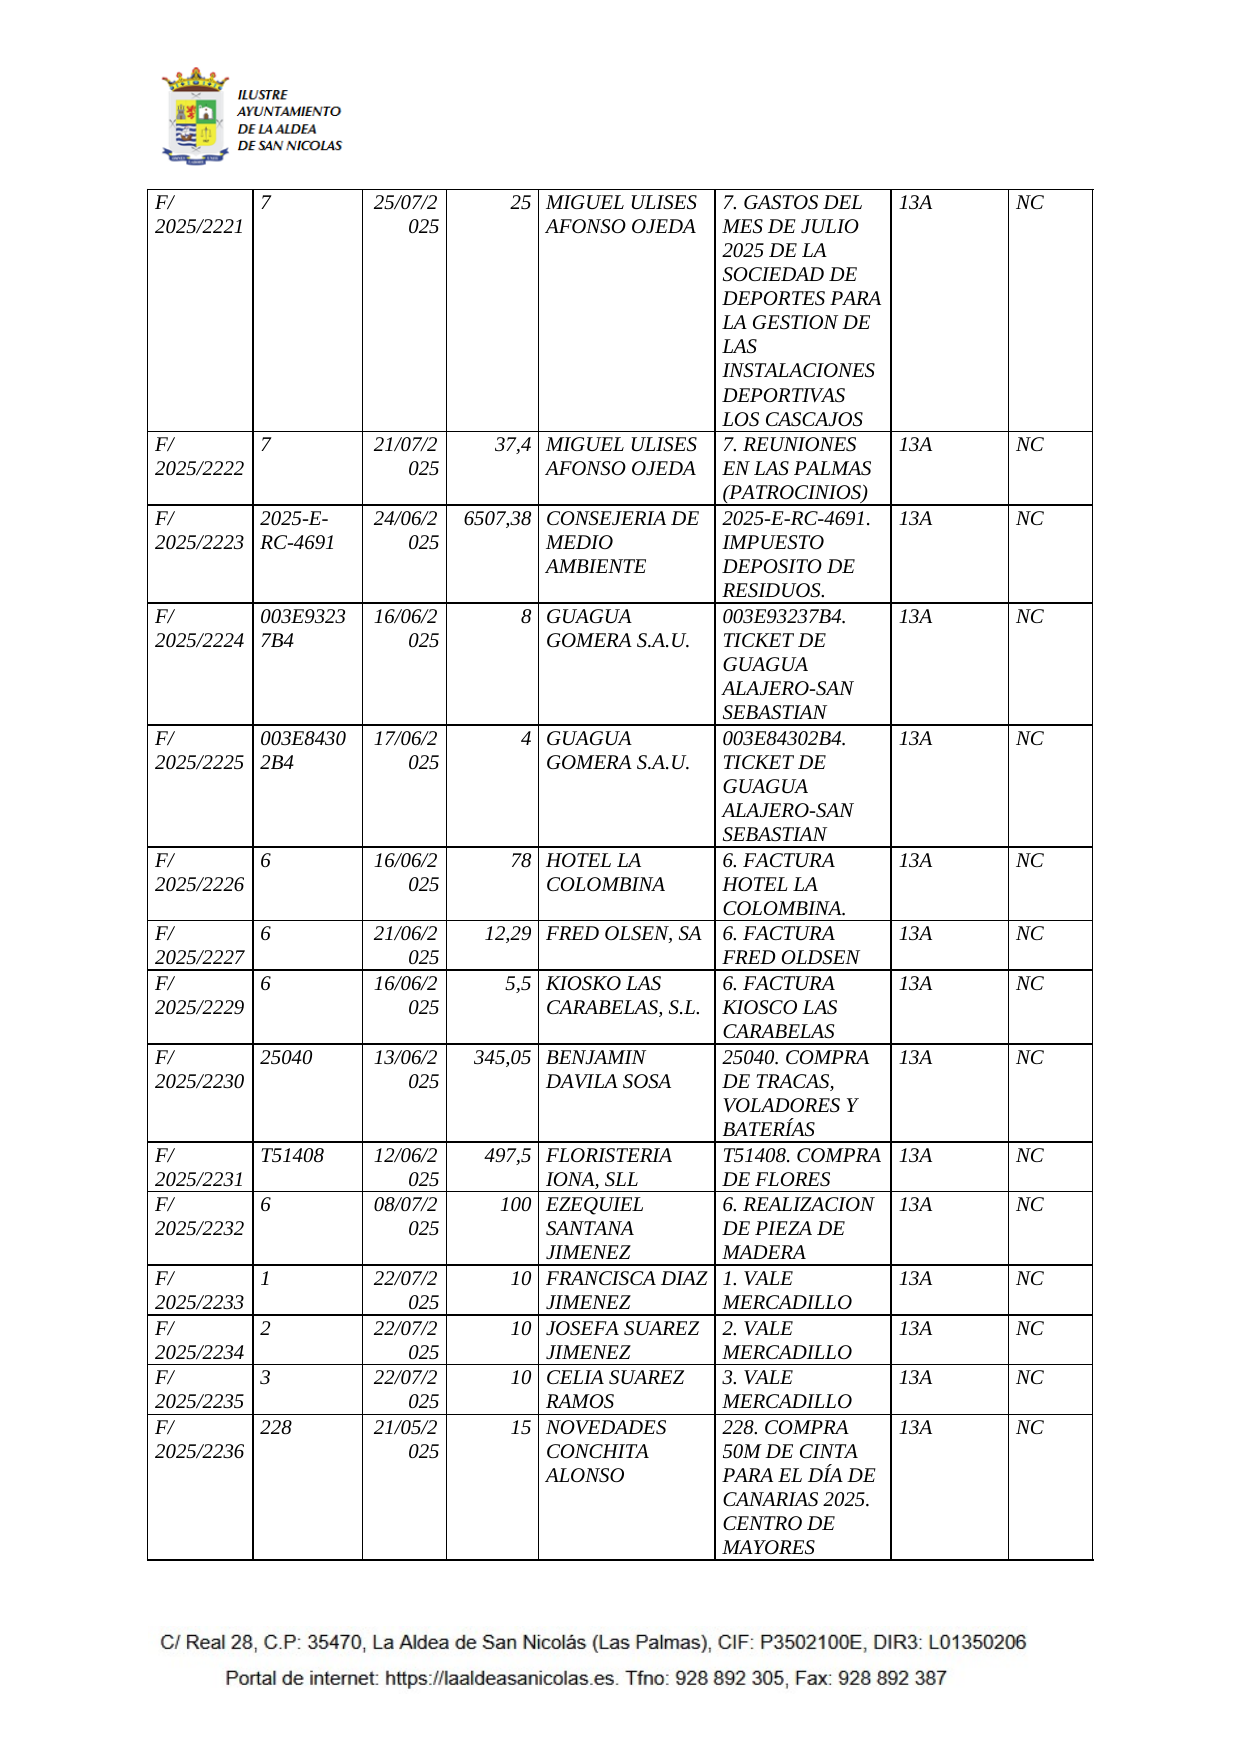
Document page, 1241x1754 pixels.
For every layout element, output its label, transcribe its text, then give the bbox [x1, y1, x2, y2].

table_cell 16/06/2025 [363, 971, 446, 1043]
table_cell 100 [447, 1192, 538, 1264]
table_cell NC [1009, 1365, 1092, 1413]
table_cell T51408 [254, 1143, 362, 1191]
table_cell 13A [892, 1266, 1008, 1314]
table_cell NC [1009, 1143, 1092, 1191]
table_cell 2 [254, 1316, 362, 1364]
table_cell 6 [254, 1192, 362, 1264]
table_cell 7. REUNIONES EN LAS PALMAS (PATROCINIOS) [716, 432, 890, 504]
table_cell 22/07/2025 [363, 1266, 446, 1314]
table_cell 16/06/2025 [363, 604, 446, 724]
table_cell 6. FACTURA KIOSCO LAS CARABELAS [716, 971, 890, 1043]
table_cell 4 [447, 726, 538, 846]
table_cell 13A [892, 1316, 1008, 1364]
table_cell 21/07/2025 [363, 432, 446, 504]
table_cell 7 [254, 190, 362, 431]
table_cell JOSEFA SUAREZ JIMENEZ [539, 1316, 714, 1364]
table_cell 13A [892, 506, 1008, 602]
table_cell 003E93237B4 [254, 604, 362, 724]
table_cell NC [1009, 921, 1092, 969]
table_cell MIGUEL ULISES AFONSO OJEDA [539, 432, 714, 504]
table_cell 13A [892, 1365, 1008, 1413]
table_cell NC [1009, 1415, 1092, 1559]
table_cell F/2025/2232 [148, 1192, 252, 1264]
table_cell 228 [254, 1415, 362, 1559]
table_cell 13A [892, 971, 1008, 1043]
table_cell 6507,38 [447, 506, 538, 602]
table_cell 5,5 [447, 971, 538, 1043]
table_cell FLORISTERIA IONA, SLL [539, 1143, 714, 1191]
table_cell NOVEDADES CONCHITA ALONSO [539, 1415, 714, 1559]
table_cell 16/06/2025 [363, 848, 446, 920]
table_cell NC [1009, 1316, 1092, 1364]
table_cell 25040. COMPRA DE TRACAS, VOLADORES Y BATERÍAS [716, 1045, 890, 1141]
table_cell F/2025/2234 [148, 1316, 252, 1364]
table_cell 22/07/2025 [363, 1365, 446, 1413]
table_cell F/2025/2225 [148, 726, 252, 846]
table_cell 17/06/2025 [363, 726, 446, 846]
table_cell F/2025/2236 [148, 1415, 252, 1559]
table_cell 13A [892, 1143, 1008, 1191]
table_cell 22/07/2025 [363, 1316, 446, 1364]
table_cell 13A [892, 1192, 1008, 1264]
table_cell 6 [254, 921, 362, 969]
table_cell HOTEL LA COLOMBINA [539, 848, 714, 920]
table_cell NC [1009, 1266, 1092, 1314]
table_cell 13A [892, 604, 1008, 724]
table_cell EZEQUIEL SANTANA JIMENEZ [539, 1192, 714, 1264]
table_cell 15 [447, 1415, 538, 1559]
table_cell 6 [254, 848, 362, 920]
table_cell 10 [447, 1365, 538, 1413]
table_cell 13A [892, 190, 1008, 431]
table_cell T51408. COMPRA DE FLORES [716, 1143, 890, 1191]
table_cell F/2025/2226 [148, 848, 252, 920]
table_cell 6. FACTURA FRED OLDSEN [716, 921, 890, 969]
table_cell NC [1009, 848, 1092, 920]
table_cell F/2025/2223 [148, 506, 252, 602]
picture [148, 59, 358, 173]
table_cell 3 [254, 1365, 362, 1413]
table_cell NC [1009, 1045, 1092, 1141]
table_cell 345,05 [447, 1045, 538, 1141]
table_cell 003E84302B4. TICKET DE GUAGUA ALAJERO-SAN SEBASTIAN [716, 726, 890, 846]
table_cell MIGUEL ULISES AFONSO OJEDA [539, 190, 714, 431]
table_cell 6. REALIZACION DE PIEZA DE MADERA [716, 1192, 890, 1264]
table_cell 1 [254, 1266, 362, 1314]
table_cell F/2025/2227 [148, 921, 252, 969]
table_cell F/2025/2229 [148, 971, 252, 1043]
table_cell F/2025/2235 [148, 1365, 252, 1413]
table_cell F/2025/2231 [148, 1143, 252, 1191]
table_cell 13A [892, 1045, 1008, 1141]
table_cell NC [1009, 604, 1092, 724]
table_cell 7 [254, 432, 362, 504]
table_cell 2025-E-RC-4691 [254, 506, 362, 602]
table_cell 12,29 [447, 921, 538, 969]
table_cell 2025-E-RC-4691. IMPUESTO DEPOSITO DE RESIDUOS. [716, 506, 890, 602]
table_cell BENJAMIN DAVILA SOSA [539, 1045, 714, 1141]
table_cell NC [1009, 506, 1092, 602]
table_cell 08/07/2025 [363, 1192, 446, 1264]
table_cell CELIA SUAREZ RAMOS [539, 1365, 714, 1413]
table_cell GUAGUA GOMERA S.A.U. [539, 726, 714, 846]
table_cell 13A [892, 921, 1008, 969]
table_cell 25040 [254, 1045, 362, 1141]
table_cell 13/06/2025 [363, 1045, 446, 1141]
table_cell 24/06/2025 [363, 506, 446, 602]
table_cell GUAGUA GOMERA S.A.U. [539, 604, 714, 724]
table_cell FRED OLSEN, SA [539, 921, 714, 969]
table_cell F/2025/2222 [148, 432, 252, 504]
table_cell 003E93237B4. TICKET DE GUAGUA ALAJERO-SAN SEBASTIAN [716, 604, 890, 724]
table_cell CONSEJERIA DE MEDIO AMBIENTE [539, 506, 714, 602]
table_cell NC [1009, 190, 1092, 431]
table_cell 13A [892, 1415, 1008, 1559]
table_cell F/2025/2233 [148, 1266, 252, 1314]
table_cell F/2025/2230 [148, 1045, 252, 1141]
picture [148, 1626, 1034, 1694]
table_cell 003E84302B4 [254, 726, 362, 846]
table_cell 21/06/2025 [363, 921, 446, 969]
table_cell 8 [447, 604, 538, 724]
table_cell FRANCISCA DIAZ JIMENEZ [539, 1266, 714, 1314]
table_cell F/2025/2224 [148, 604, 252, 724]
table_cell 25 [447, 190, 538, 431]
table_cell 25/07/2025 [363, 190, 446, 431]
table_cell 13A [892, 848, 1008, 920]
table_cell 12/06/2025 [363, 1143, 446, 1191]
table_cell 1. VALE MERCADILLO [716, 1266, 890, 1314]
table_cell 6. FACTURA HOTEL LA COLOMBINA. [716, 848, 890, 920]
table_cell 10 [447, 1316, 538, 1364]
table_cell 37,4 [447, 432, 538, 504]
table_cell 10 [447, 1266, 538, 1314]
table_cell 21/05/2025 [363, 1415, 446, 1559]
table_cell 13A [892, 726, 1008, 846]
table_cell NC [1009, 726, 1092, 846]
table_cell 13A [892, 432, 1008, 504]
table_cell NC [1009, 971, 1092, 1043]
table_cell KIOSKO LAS CARABELAS, S.L. [539, 971, 714, 1043]
table_cell 7. GASTOS DEL MES DE JULIO 2025 DE LA SOCIEDAD DE DEPORTES PARA LA GESTION DE LAS INSTALACIONES DEPORTIVAS LOS CASCAJOS [716, 190, 890, 431]
table_cell 78 [447, 848, 538, 920]
table_cell 3. VALE MERCADILLO [716, 1365, 890, 1413]
table_cell F/2025/2221 [148, 190, 252, 431]
table_cell NC [1009, 432, 1092, 504]
table_cell 497,5 [447, 1143, 538, 1191]
table_cell 2. VALE MERCADILLO [716, 1316, 890, 1364]
table_cell NC [1009, 1192, 1092, 1264]
table_cell 6 [254, 971, 362, 1043]
table_cell 228. COMPRA 50M DE CINTA PARA EL DÍA DE CANARIAS 2025. CENTRO DE MAYORES [716, 1415, 890, 1559]
